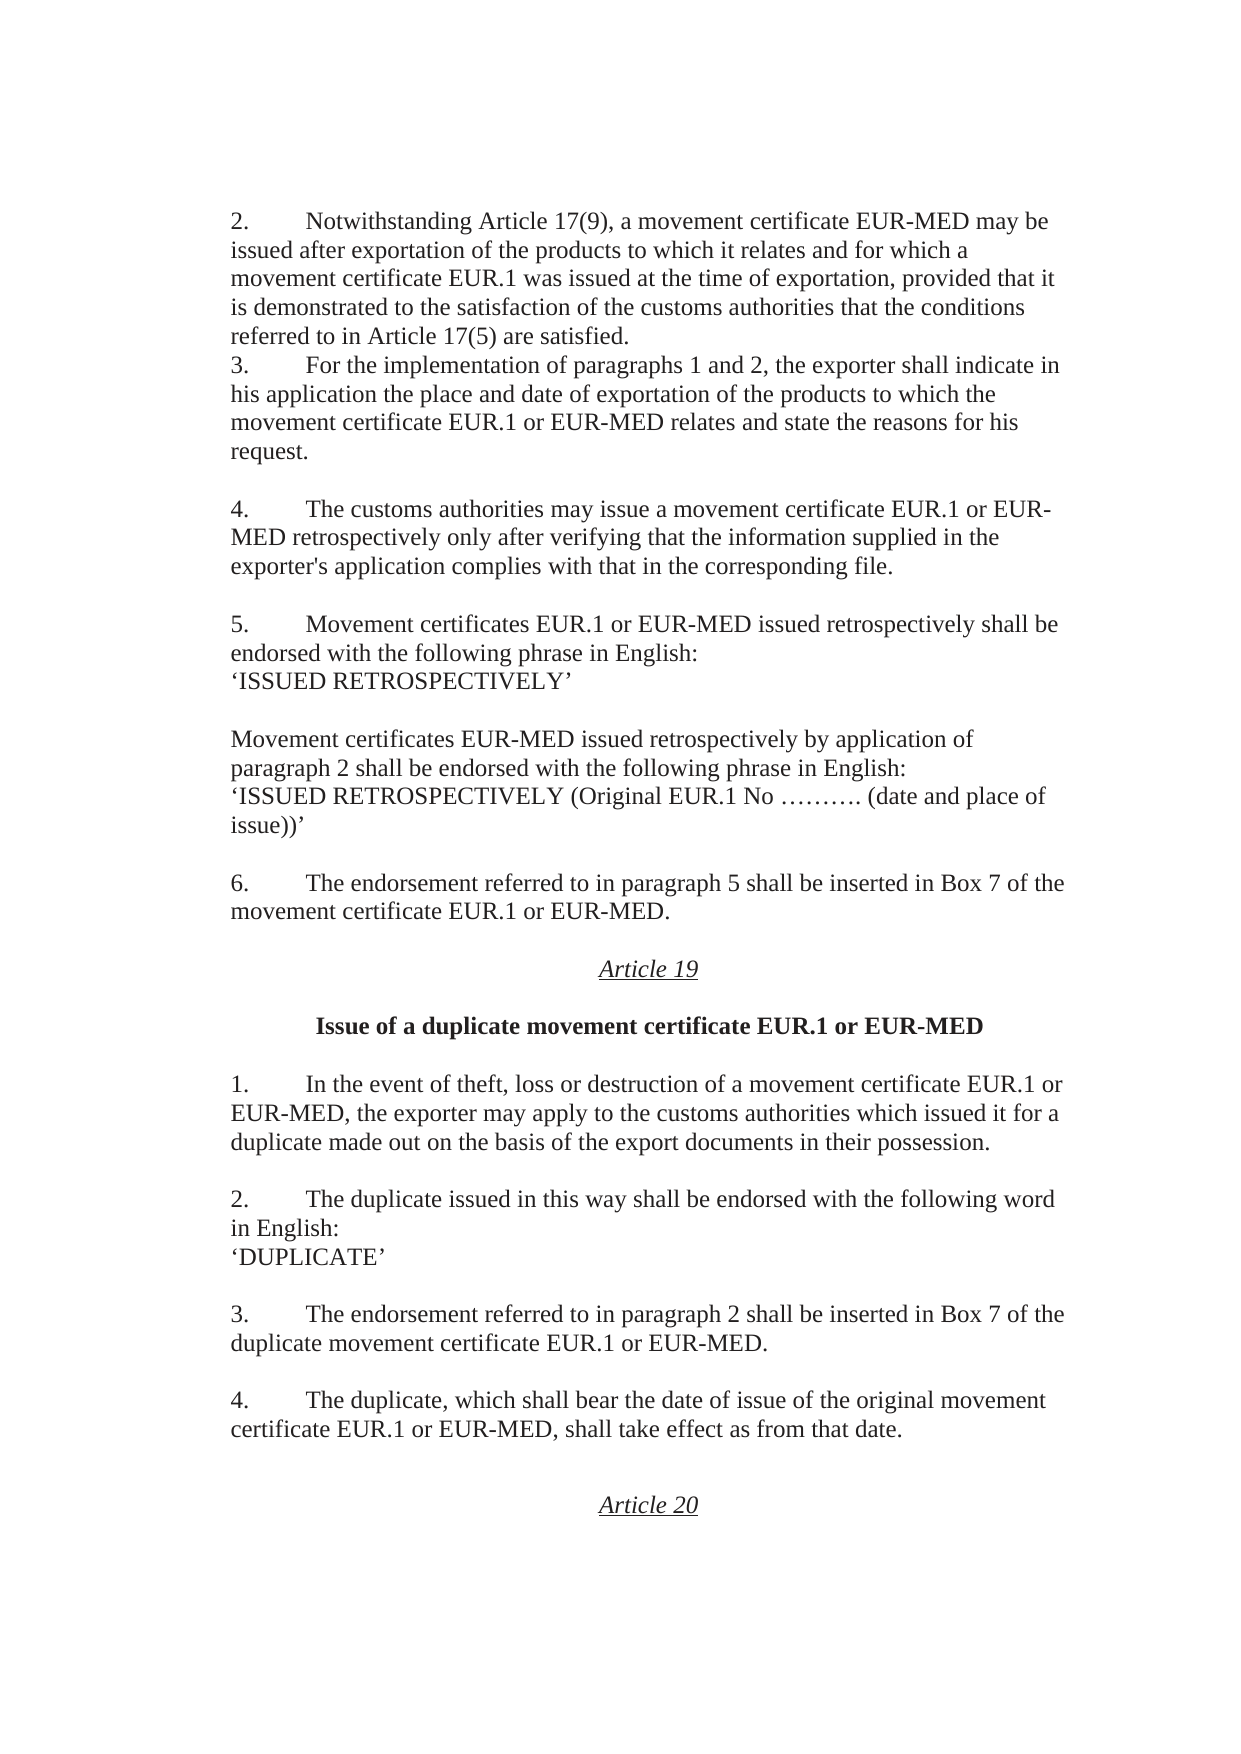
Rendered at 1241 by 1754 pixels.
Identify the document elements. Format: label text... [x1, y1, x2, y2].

text ‘ISSUED RETROSPECTIVELY (Original EUR.1 No ………. (date and place of issue))’ [230, 781, 1069, 839]
text 2. Notwithstanding Article 17(9), a movement certificate EUR-MED may be issued after exportation of the products to which it relates and for which a movement certificate EUR.1 was issued at the time of exportation, provided that it is demonstrated to the satisfaction of the customs authorities that the conditions referred to in Article 17(5) are satisfied. [230, 206, 1069, 350]
text Movement certificates EUR-MED issued retrospectively by application of paragraph 2 shall be endorsed with the following phrase in English: [230, 724, 1069, 781]
text ‘DUPLICATE’ [230, 1242, 1069, 1270]
text 3. For the implementation of paragraphs 1 and 2, the exporter shall indicate in his application the place and date of exportation of the products to which the movement certificate EUR.1 or EUR-MED relates and state the reasons for his request. [230, 350, 1069, 465]
text Article 19 [230, 954, 1069, 983]
text 4. The customs authorities may issue a movement certificate EUR.1 or EUR-MED retrospectively only after verifying that the information supplied in the exporter's application complies with that in the corresponding file. [230, 494, 1069, 580]
text 5. Movement certificates EUR.1 or EUR-MED issued retrospectively shall be endorsed with the following phrase in English: [230, 609, 1069, 666]
text Article 20 [230, 1490, 1069, 1518]
text 4. The duplicate, which shall bear the date of issue of the original movement certificate EUR.1 or EUR-MED, shall take effect as from that date. [230, 1386, 1069, 1443]
text Issue of a duplicate movement certificate EUR.1 or EUR-MED [230, 1011, 1069, 1040]
text 1. In the event of theft, loss or destruction of a movement certificate EUR.1 or EUR-MED, the exporter may apply to the customs authorities which issued it for a duplicate made out on the basis of the export documents in their possession. [230, 1069, 1069, 1155]
text 3. The endorsement referred to in paragraph 2 shall be inserted in Box 7 of the duplicate movement certificate EUR.1 or EUR-MED. [230, 1299, 1069, 1357]
text ‘ISSUED RETROSPECTIVELY’ [230, 666, 1069, 695]
text 6. The endorsement referred to in paragraph 5 shall be inserted in Box 7 of the movement certificate EUR.1 or EUR-MED. [230, 868, 1069, 925]
text 2. The duplicate issued in this way shall be endorsed with the following word in English: [230, 1184, 1069, 1242]
